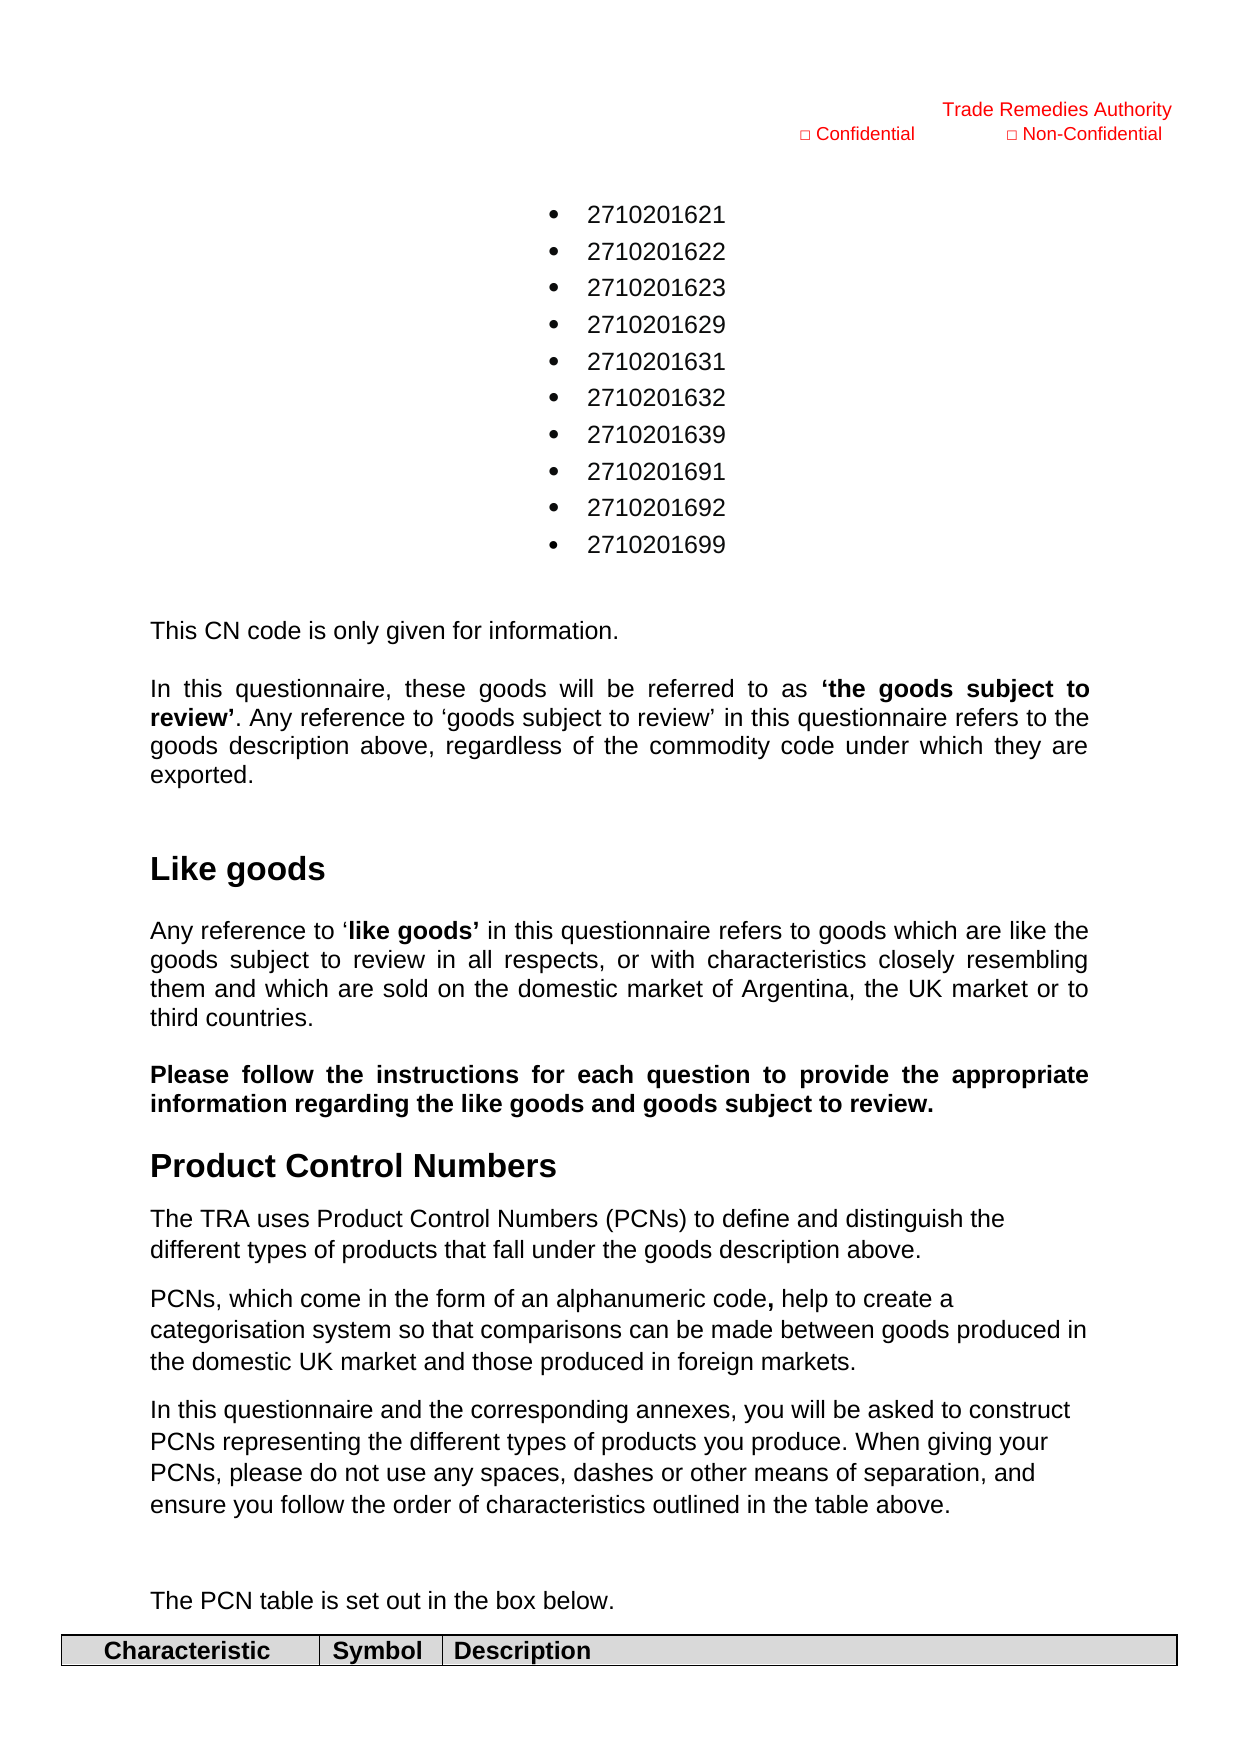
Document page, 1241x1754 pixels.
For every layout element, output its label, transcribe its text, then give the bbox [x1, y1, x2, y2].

text The TRA uses Product Control Numbers (PCNs) to define and distinguish the different types of products that fall under the goods description above. [150, 1204, 1090, 1264]
text Like goods [150, 849, 1090, 888]
table_header Characteristic [62, 1636, 319, 1664]
table_cell [776, 200, 1089, 559]
table_cell 2710194321 2710194322 2710194323 2710194329 2710194331 2710194332 2710194339 2710194621 2710194622 2710194623 2710194629 2710194631 2710194632 2710194639 2710194721 2710194722 2710194723 2710194729 2710194731 2710194732 2710194739 2710201121 2710201122 2710201123 2710201129 2710201131 2710201132 2710201139 2710201621 2710201622 2710201623 2710201629 2710201631 2710201632 2710201639 2710201691 2710201692 2710201699 [463, 200, 776, 559]
text In this questionnaire, these goods will be referred to as ‘the goods subject to review’. Any reference to ‘goods subject to review’ in this questionnaire refers to the goods description above, regardless of the commodity code under which they are exported. [150, 674, 1090, 789]
text This CN code is only given for information. [150, 616, 1090, 645]
text Please follow the instructions for each question to provide the appropriate information regarding the like goods and goods subject to review. [150, 1060, 1090, 1118]
text Any reference to ‘like goods’ in this questionnaire refers to goods which are like the goods subject to review in all respects, or with characteristics closely resembling them and which are sold on the domestic market of Argentina, the UK market or to third countries. [150, 916, 1090, 1031]
table_header Description [443, 1636, 1176, 1664]
subtitle Product Control Numbers [150, 1146, 1090, 1185]
text In this questionnaire and the corresponding annexes, you will be asked to construct PCNs representing the different types of products you produce. When giving your PCNs, please do not use any spaces, dashes or other means of separation, and ensure you follow the order of characteristics outlined in the table above. [150, 1395, 1090, 1518]
table_cell [150, 200, 463, 559]
table_header Symbol [320, 1636, 442, 1664]
text The PCN table is set out in the box below. [150, 1586, 1090, 1615]
text PCNs, which come in the form of an alphanumeric code, help to create a categorisation system so that comparisons can be made between goods produced in the domestic UK market and those produced in foreign markets. [150, 1283, 1090, 1375]
